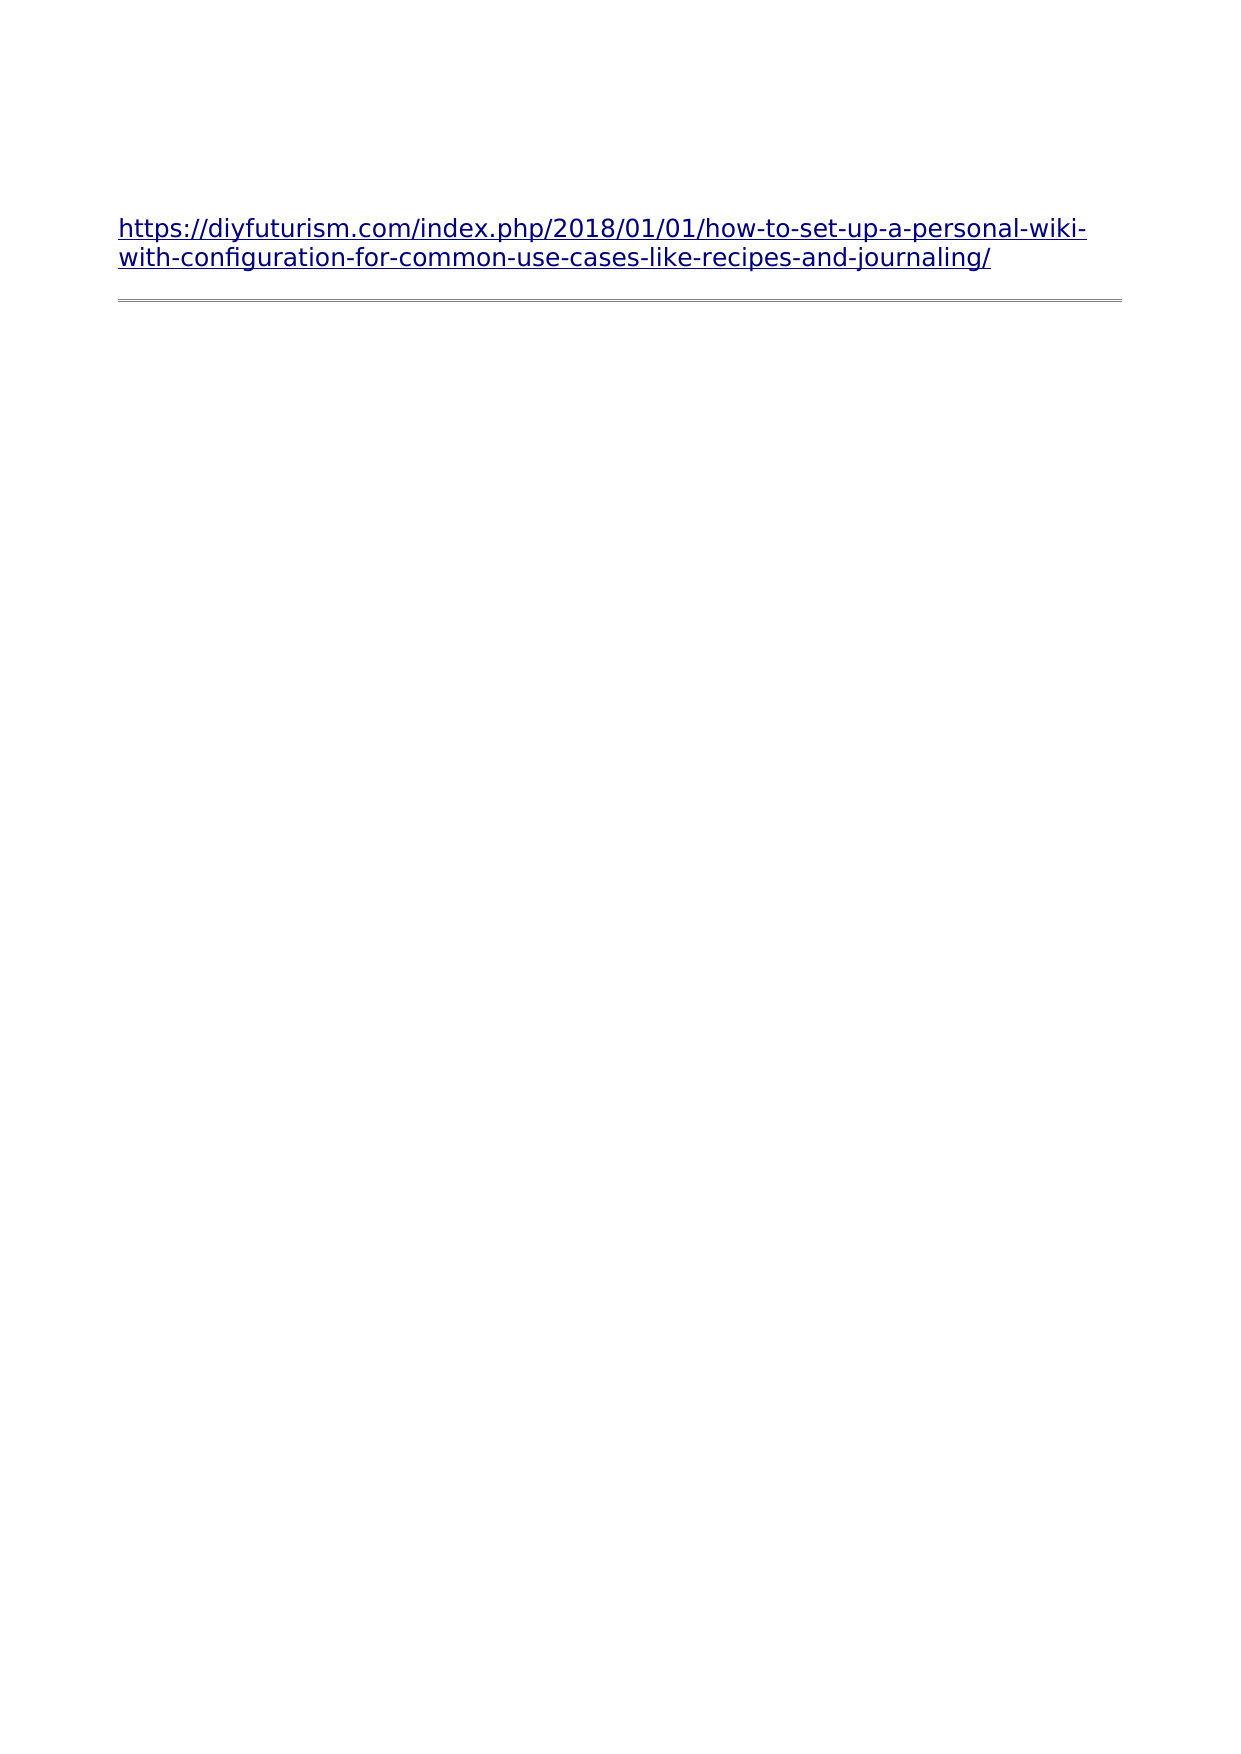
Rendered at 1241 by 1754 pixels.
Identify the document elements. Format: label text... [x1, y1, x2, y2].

text https://diyfuturism.com/index.php/2018/01/01/how-to-set-up-a-personal-wiki-with-configuration-for-common-use-cases-like-recipes-and-journaling/ [118, 214, 1122, 272]
